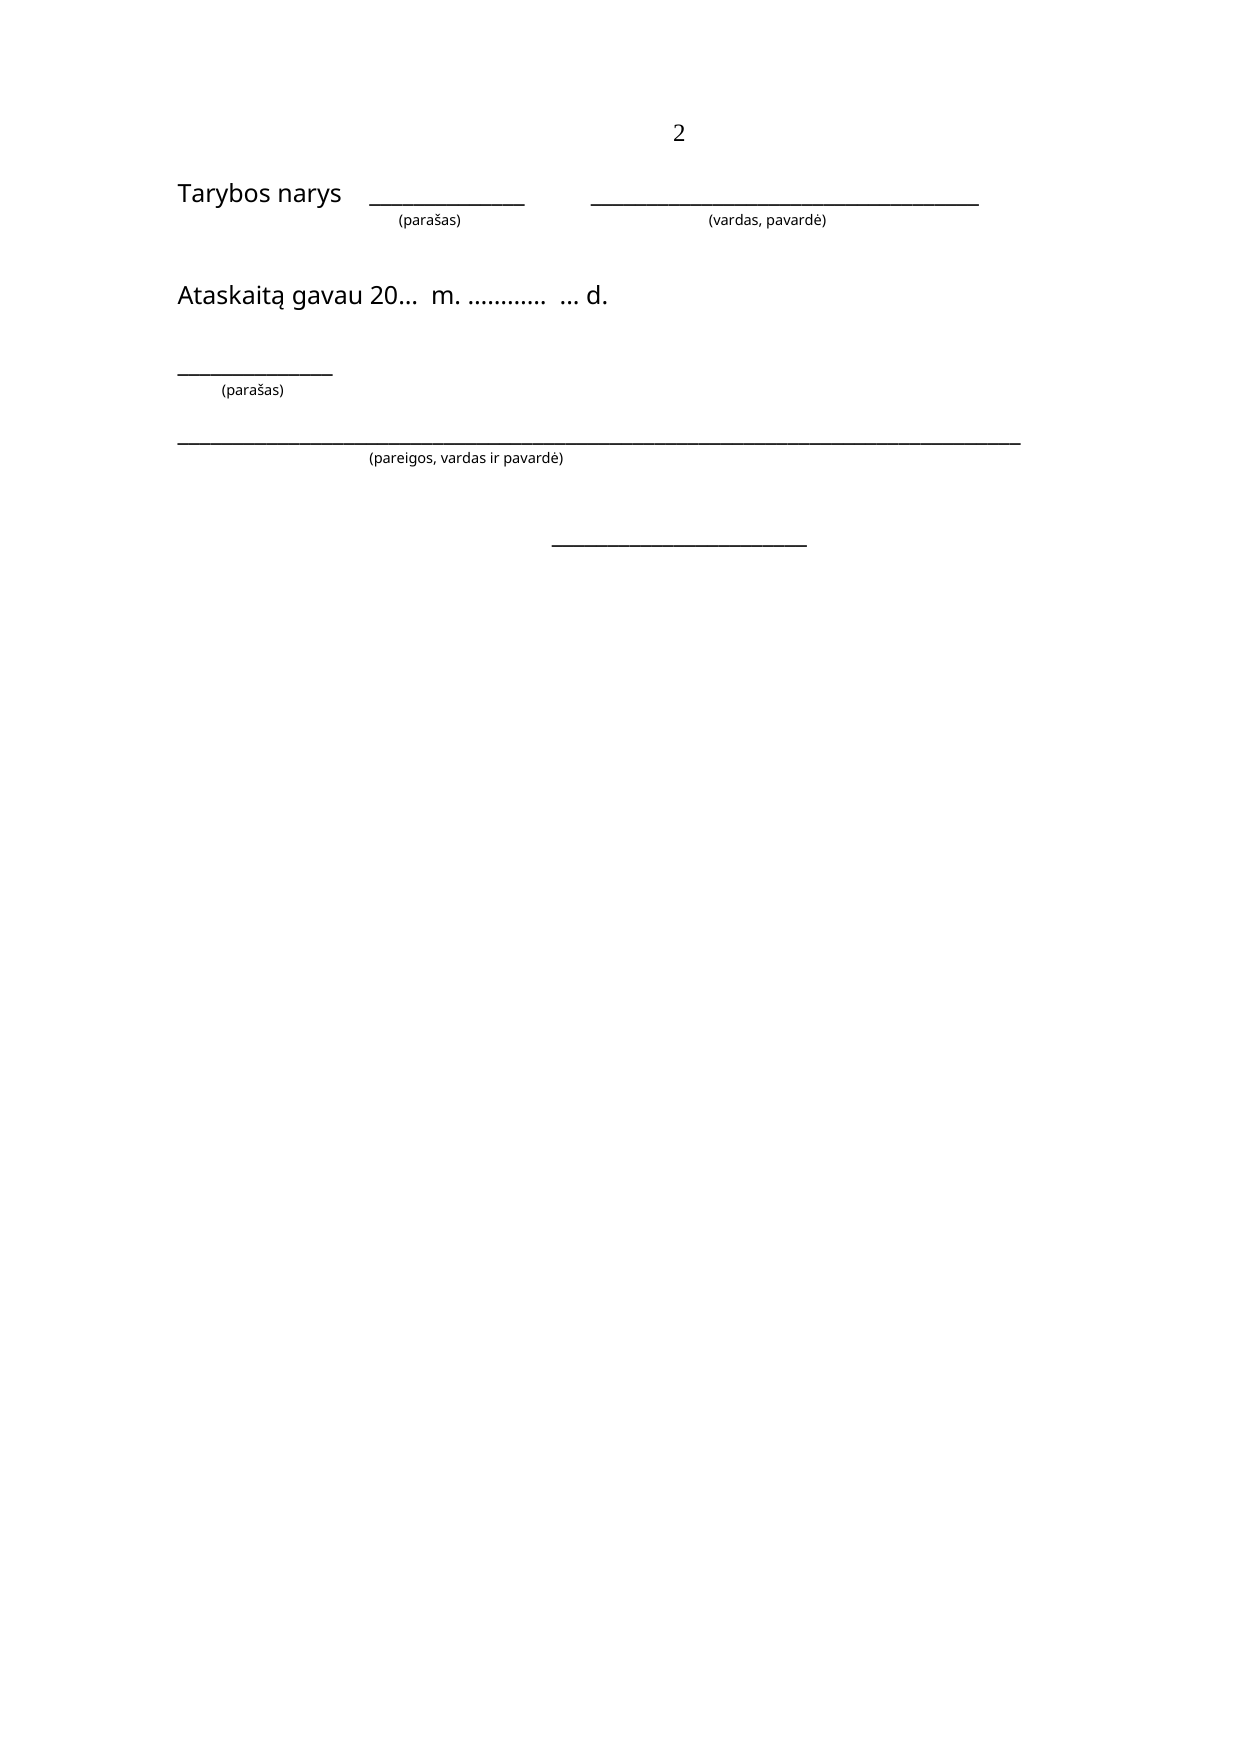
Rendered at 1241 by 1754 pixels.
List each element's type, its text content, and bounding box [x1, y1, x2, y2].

text (parašas) (vardas, pavardė) [177, 210, 1181, 244]
text ____________________________________________________________________________ [177, 414, 1181, 448]
text Tarybos narys ______________ ___________________________________ [177, 176, 1181, 210]
text ______________ [177, 346, 1181, 380]
text _______________________ [177, 516, 1181, 550]
text (pareigos, vardas ir pavardė) [177, 448, 1181, 482]
text (parašas) [177, 380, 1181, 414]
text Ataskaitą gavau 20… m. ………… ... d. [177, 278, 1181, 312]
